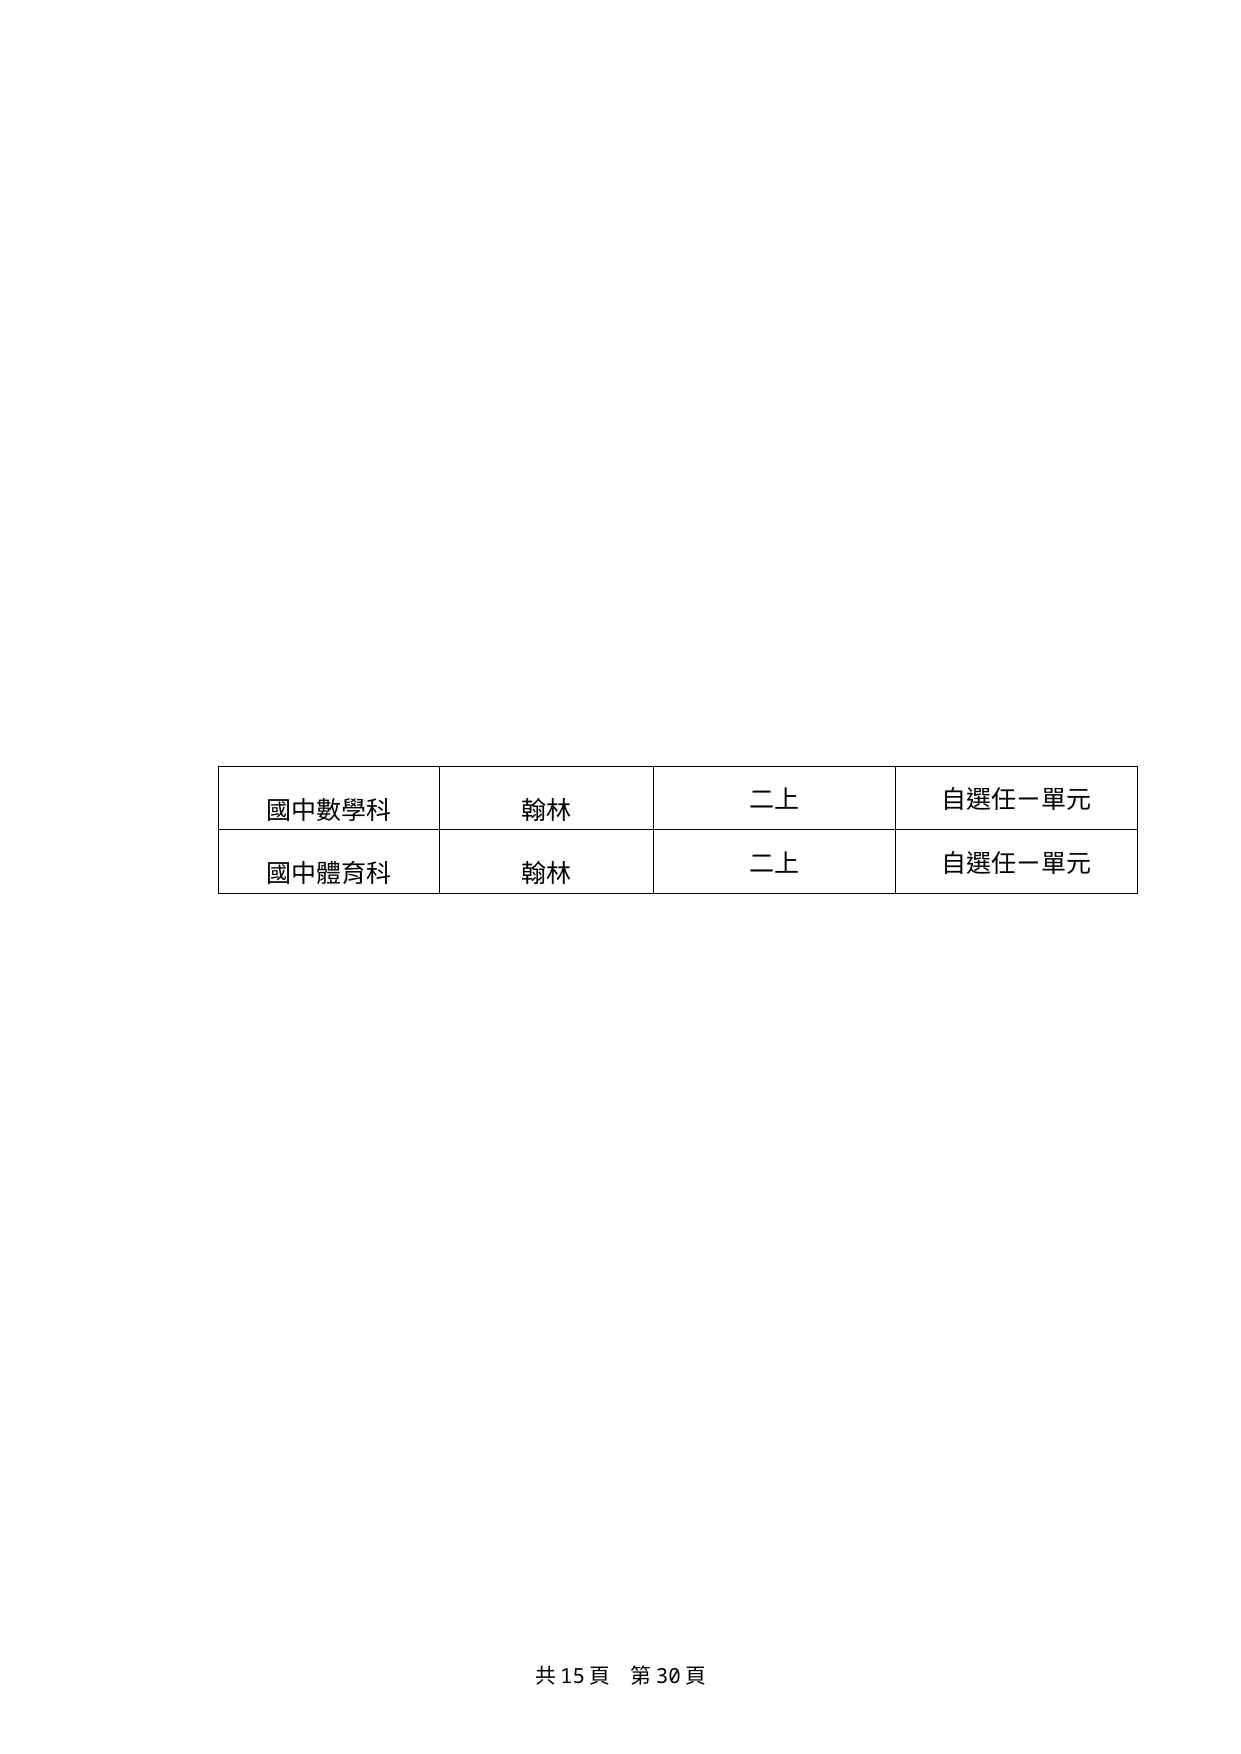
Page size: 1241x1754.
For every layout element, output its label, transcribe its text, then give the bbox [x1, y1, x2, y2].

table_cell 二上 [654, 767, 895, 829]
table_cell 二上 [654, 830, 895, 893]
table_cell 翰林 [440, 767, 653, 829]
table_cell 國中體育科 [219, 830, 439, 893]
table_cell 自選任ㄧ單元 [896, 830, 1137, 893]
table_cell 國中數學科 [219, 767, 439, 829]
table_cell 自選任ㄧ單元 [896, 767, 1137, 829]
table_cell 翰林 [440, 830, 653, 893]
